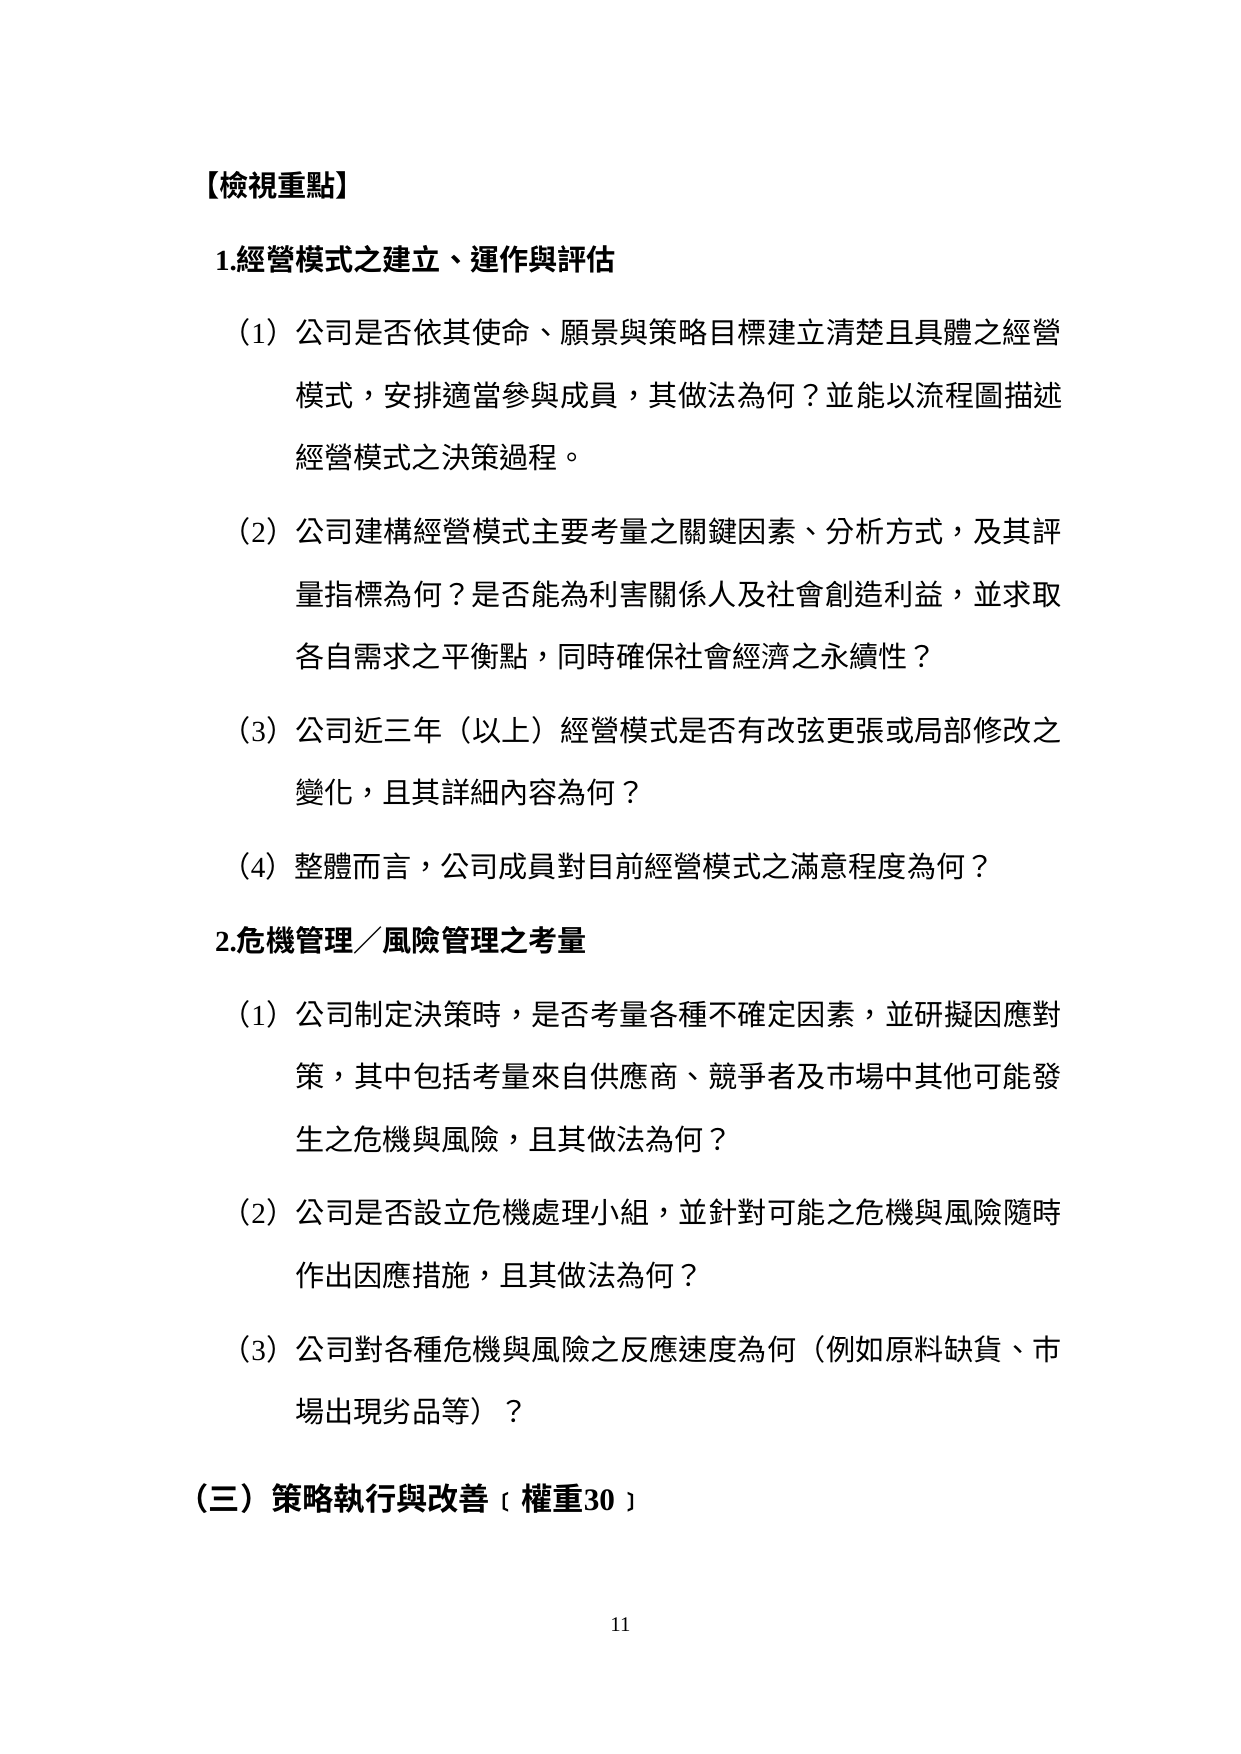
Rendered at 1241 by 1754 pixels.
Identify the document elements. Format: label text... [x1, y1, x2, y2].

text （2）公司是否設立危機處理小組，並針對可能之危機與風險隨時作出因應措施，且其做法為何？ [222, 1169, 1063, 1294]
text （4）整體而言，公司成員對目前經營模式之滿意程度為何？ [221, 823, 1063, 886]
text 【檢視重點】 [190, 142, 1063, 204]
subtitle （三）策略執行與改善﹝權重30﹞ [177, 1455, 1063, 1517]
text （3）公司近三年（以上）經營模式是否有改弦更張或局部修改之變化，且其詳細內容為何？ [221, 687, 1063, 812]
text 1.經營模式之建立、運作與評估 [215, 216, 1063, 278]
text （2）公司建構經營模式主要考量之關鍵因素、分析方式，及其評量指標為何？是否能為利害關係人及社會創造利益，並求取各自需求之平衡點，同時確保社會經濟之永續性？ [221, 488, 1063, 676]
text 2.危機管理／風險管理之考量 [215, 897, 1063, 959]
text （3）公司對各種危機與風險之反應速度為何（例如原料缺貨、巿場出現劣品等）？ [222, 1306, 1063, 1431]
text （1）公司是否依其使命、願景與策略目標建立清楚且具體之經營模式，安排適當參與成員，其做法為何？並能以流程圖描述經營模式之決策過程。 [221, 289, 1063, 477]
text （1）公司制定決策時，是否考量各種不確定因素，並研擬因應對策，其中包括考量來自供應商、競爭者及巿場中其他可能發生之危機與風險，且其做法為何？ [222, 971, 1063, 1158]
